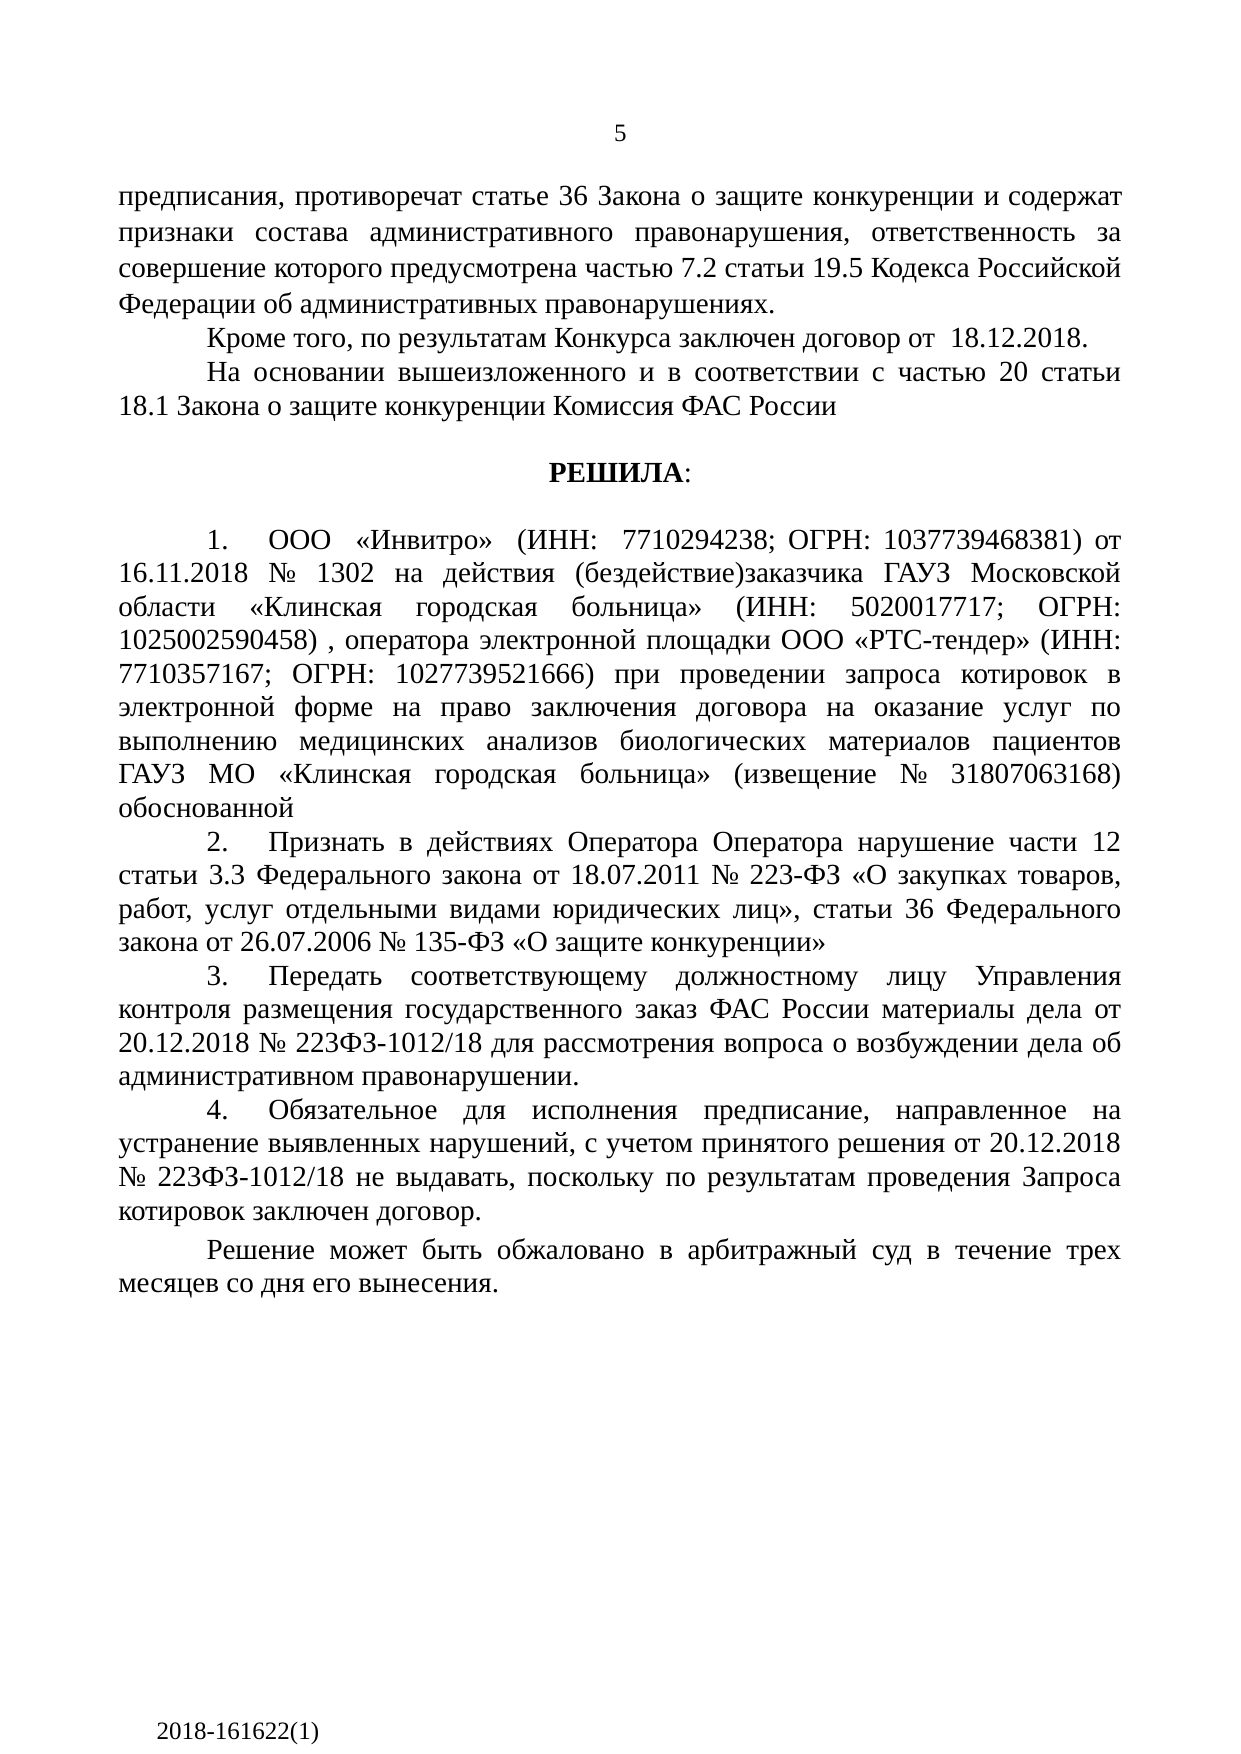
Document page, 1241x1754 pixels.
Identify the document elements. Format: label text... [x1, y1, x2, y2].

text Кроме того, по результатам Конкурса заключен договор от 18.12.2018. [118, 321, 1122, 354]
text На основании вышеизложенного и в соответствии с частью 20 статьи 18.1 Закона о защите конкуренции Комиссия ФАС России [118, 354, 1122, 421]
text Решение может быть обжаловано в арбитражный суд в течение трех месяцев со дня его вынесения. [118, 1232, 1122, 1299]
list Передать соответствующему должностному лицу Управления контроля размещения государственного заказ ФАС России материалы дела от 20.12.2018 № 223ФЗ-1012/18 для рассмотрения вопроса о возбуждении дела об административном правонарушении. [118, 958, 1122, 1092]
list ООО «Инвитро» (ИНН: 7710294238; ОГРН: 1037739468381) от 16.11.2018 № 1302 на действия (бездействие)заказчика ГАУЗ Московской области «Клинская городская больница» (ИНН: 5020017717; ОГРН: 1025002590458) , оператора электронной площадки ООО «РТС-тендер» (ИНН: 7710357167; ОГРН: 1027739521666) при проведении запроса котировок в электронной форме на право заключения договора на оказание услуг по выполнению медицинских анализов биологических материалов пациентов ГАУЗ МО «Клинская городская больница» (извещение № 31807063168) обоснованной [118, 522, 1122, 824]
list Признать в действиях Оператора Оператора нарушение части 12 статьи 3.3 Федерального закона от 18.07.2011 № 223-ФЗ «О закупках товаров, работ, услуг отдельными видами юридических лиц», статьи 36 Федерального закона от 26.07.2006 № 135-ФЗ «О защите конкуренции» [118, 824, 1122, 958]
text предписания, противоречат статье 36 Закона о защите конкуренции и содержат признаки состава административного правонарушения, ответственность за совершение которого предусмотрена частью 7.2 статьи 19.5 Кодекса Российской Федерации об административных правонарушениях. [118, 176, 1122, 321]
list Обязательное для исполнения предписание, направленное на устранение выявленных нарушений, с учетом принятого решения от 20.12.2018 № 223ФЗ-1012/18 не выдавать, поскольку по результатам проведения Запроса котировок заключен договор. [118, 1092, 1122, 1226]
text РЕШИЛА: [118, 455, 1122, 488]
